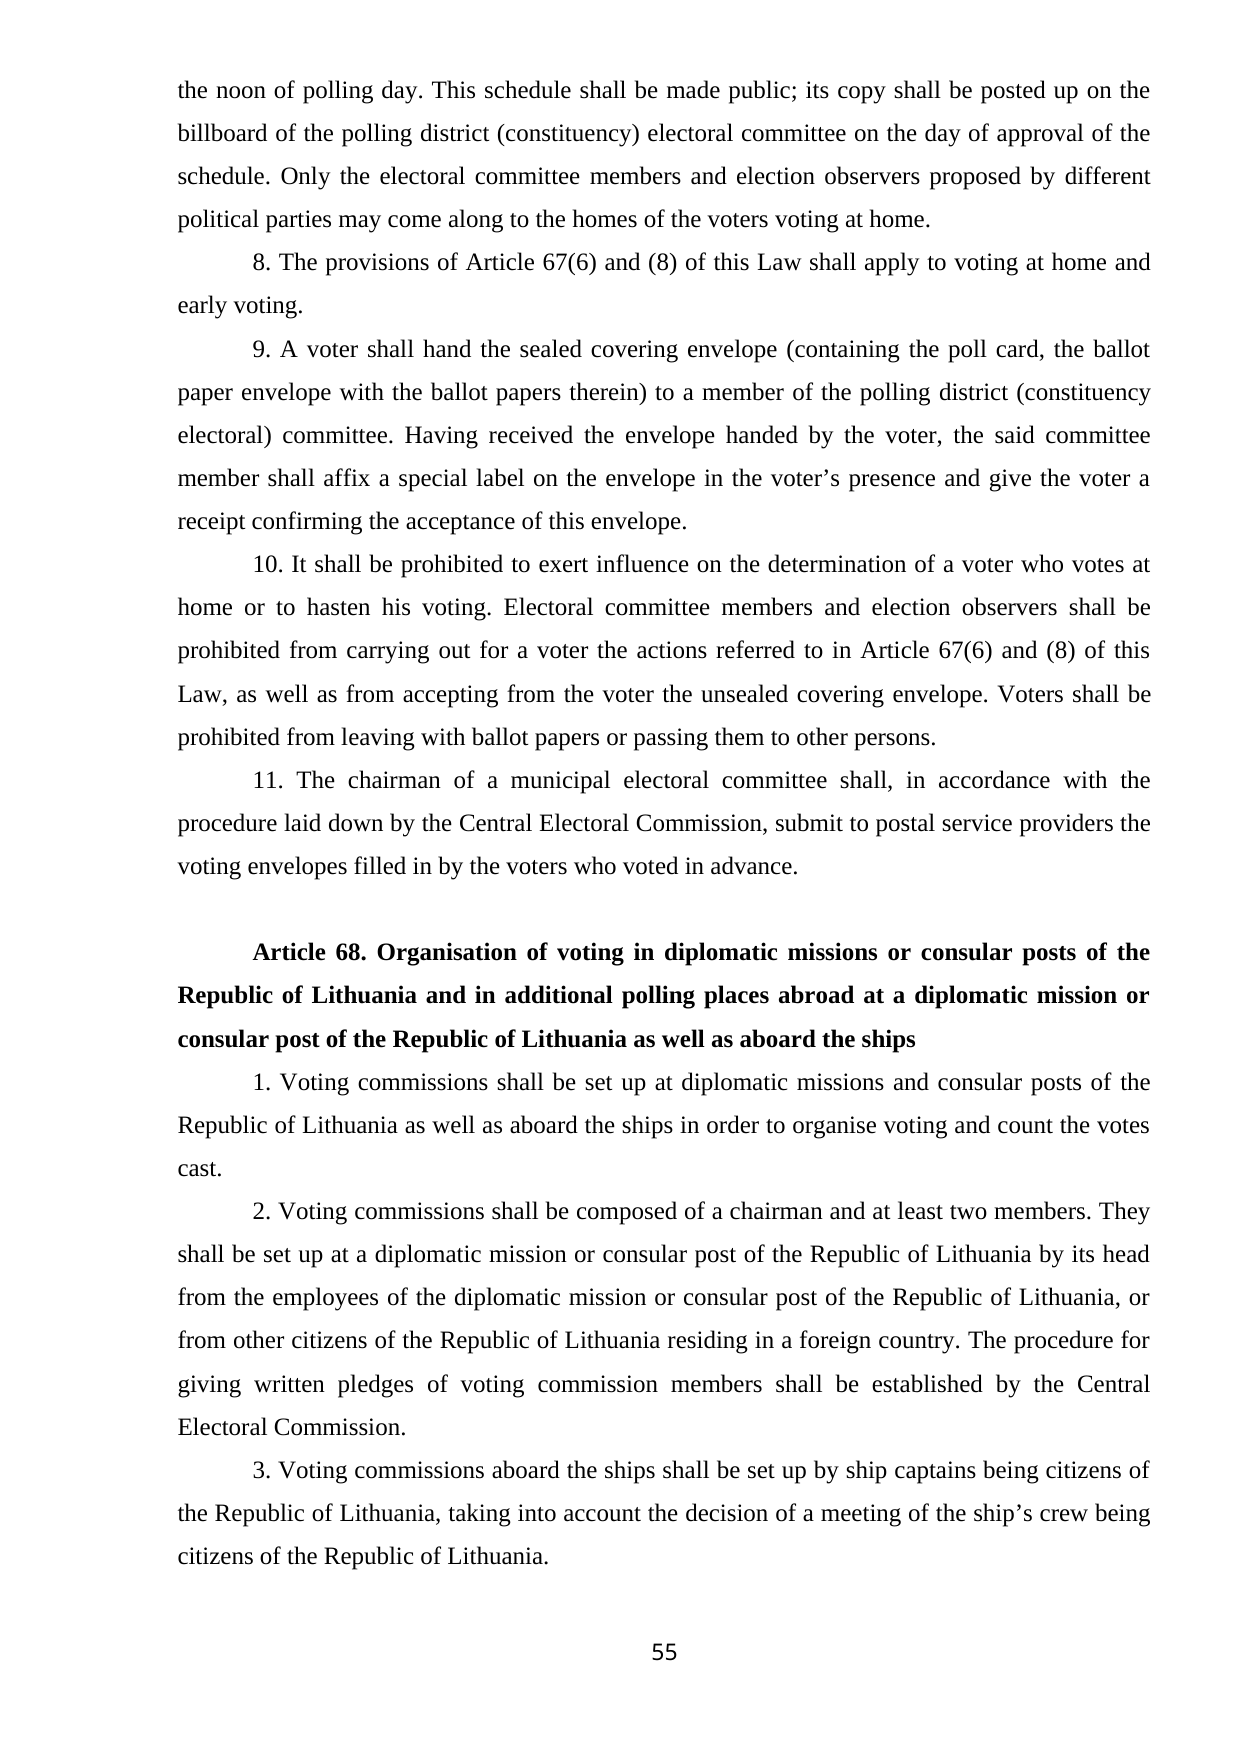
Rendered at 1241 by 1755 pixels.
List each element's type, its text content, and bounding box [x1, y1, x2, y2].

text Article 68. Organisation of voting in diplomatic missions or consular posts of the Republic of Lithuania and in additional polling places abroad at a diplomatic mission or consular post of the Republic of Lithuania as well as aboard the ships [177, 937, 1152, 1052]
text the noon of polling day. This schedule shall be made public; its copy shall be posted up on the billboard of the polling district (constituency) electoral committee on the day of approval of the schedule. Only the electoral committee members and election observers proposed by different political parties may come along to the homes of the voters voting at home. [177, 75, 1152, 233]
text 3. Voting commissions aboard the ships shall be set up by ship captains being citizens of the Republic of Lithuania, taking into account the decision of a meeting of the ship’s crew being citizens of the Republic of Lithuania. [177, 1455, 1152, 1570]
text 8. The provisions of Article 67(6) and (8) of this Law shall apply to voting at home and early voting. [177, 247, 1152, 319]
text 1. Voting commissions shall be set up at diplomatic missions and consular posts of the Republic of Lithuania as well as aboard the ships in order to organise voting and count the votes cast. [177, 1067, 1152, 1182]
text 9. A voter shall hand the sealed covering envelope (containing the poll card, the ballot paper envelope with the ballot papers therein) to a member of the polling district (constituency electoral) committee. Having received the envelope handed by the voter, the said committee member shall affix a special label on the envelope in the voter’s presence and give the voter a receipt confirming the acceptance of this envelope. [177, 334, 1152, 535]
text 10. It shall be prohibited to exert influence on the determination of a voter who votes at home or to hasten his voting. Electoral committee members and election observers shall be prohibited from carrying out for a voter the actions referred to in Article 67(6) and (8) of this Law, as well as from accepting from the voter the unsealed covering envelope. Voters shall be prohibited from leaving with ballot papers or passing them to other persons. [177, 549, 1152, 751]
text 11. The chairman of a municipal electoral committee shall, in accordance with the procedure laid down by the Central Electoral Commission, submit to postal service providers the voting envelopes filled in by the voters who voted in advance. [177, 765, 1152, 880]
text 2. Voting commissions shall be composed of a chairman and at least two members. They shall be set up at a diplomatic mission or consular post of the Republic of Lithuania by its head from the employees of the diplomatic mission or consular post of the Republic of Lithuania, or from other citizens of the Republic of Lithuania residing in a foreign country. The procedure for giving written pledges of voting commission members shall be established by the Central Electoral Commission. [177, 1196, 1152, 1441]
